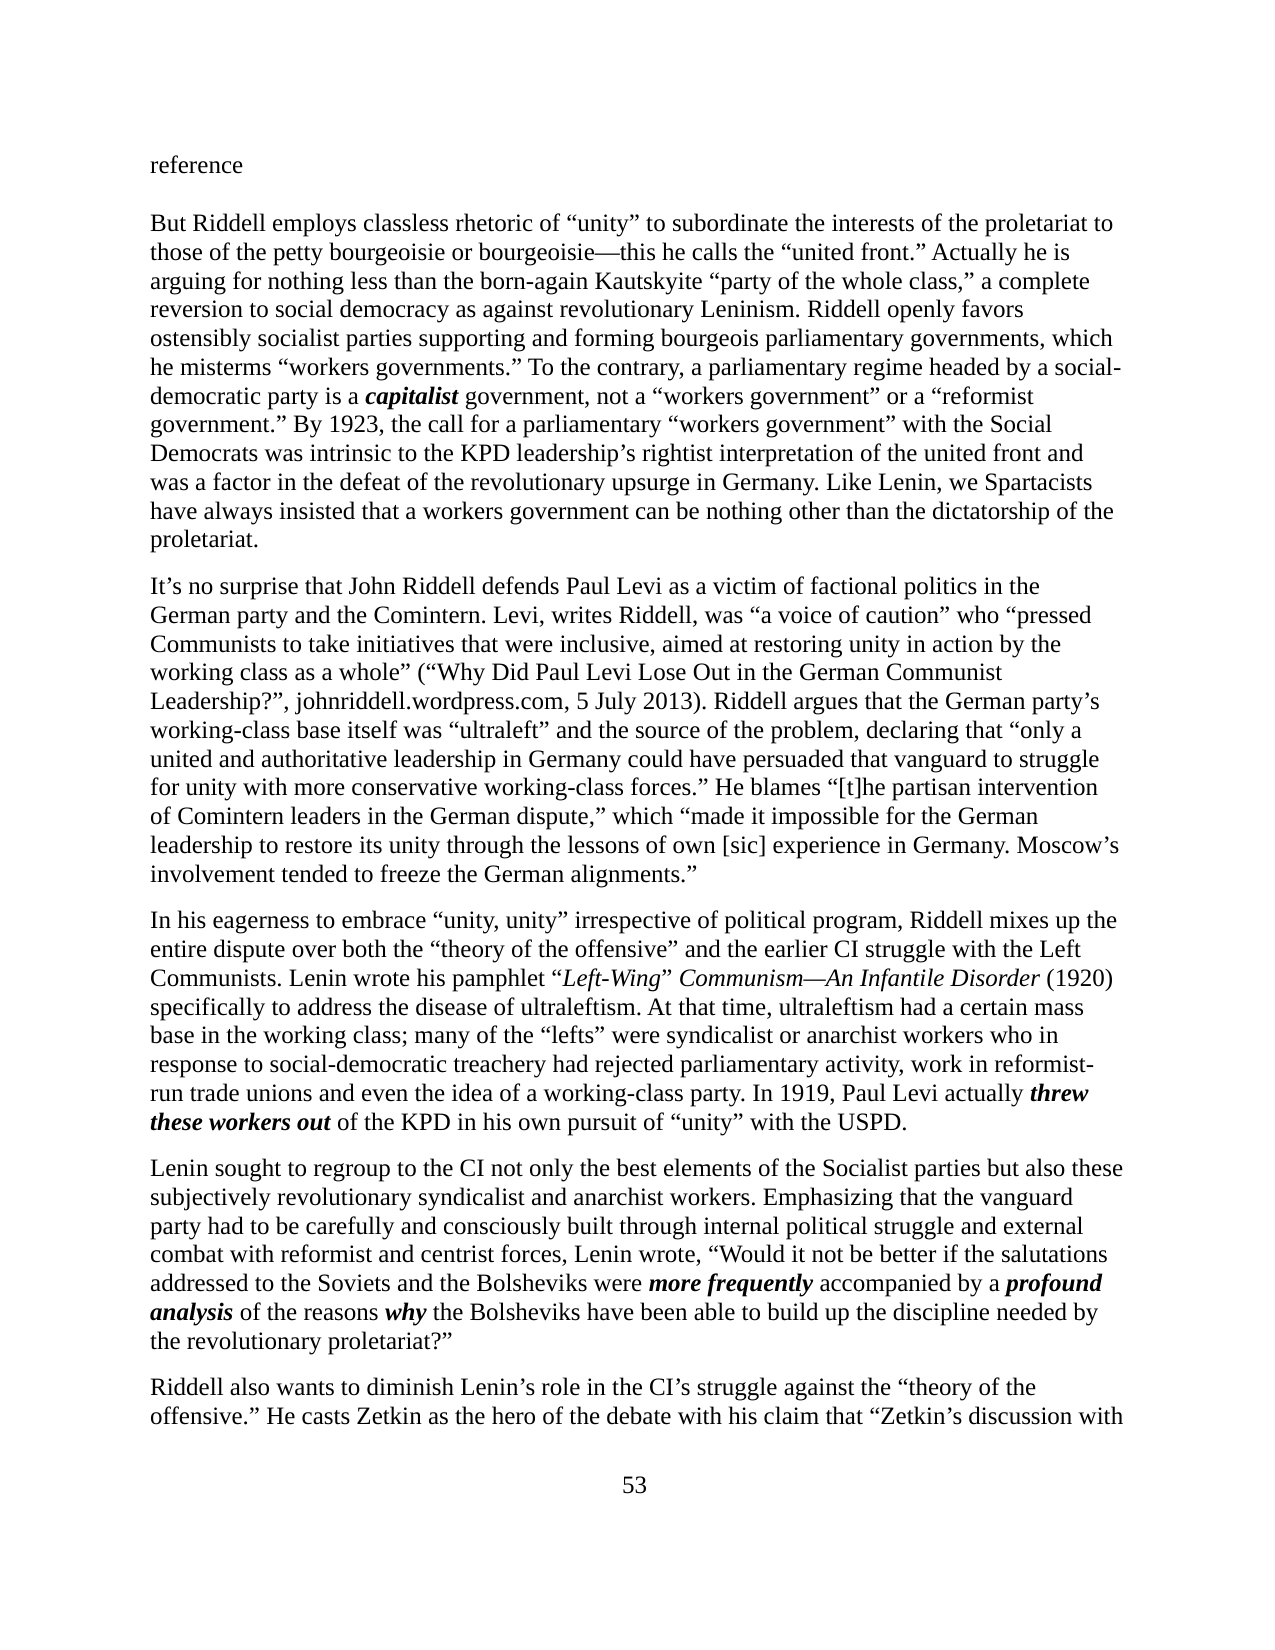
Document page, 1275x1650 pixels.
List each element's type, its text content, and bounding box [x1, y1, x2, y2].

text But Riddell employs classless rhetoric of “unity” to subordinate the interests of the proletariat to those of the petty bourgeoisie or bourgeoisie—this he calls the “united front.” Actually he is arguing for nothing less than the born-again Kautskyite “party of the whole class,” a complete reversion to social democracy as against revolutionary Leninism. Riddell openly favors ostensibly socialist parties supporting and forming bourgeois parliamentary governments, which he misterms “workers governments.” To the contrary, a parliamentary regime headed by a social-democratic party is a capitalist government, not a “workers government” or a “reformist government.” By 1923, the call for a parliamentary “workers government” with the Social Democrats was intrinsic to the KPD leadership’s rightist interpretation of the united front and was a factor in the defeat of the revolutionary upsurge in Germany. Like Lenin, we Spartacists have always insisted that a workers government can be nothing other than the dictatorship of the proletariat. [150, 208, 1125, 553]
text In his eagerness to embrace “unity, unity” irrespective of political program, Riddell mixes up the entire dispute over both the “theory of the offensive” and the earlier CI struggle with the Left Communists. Lenin wrote his pamphlet “Left-Wing” Communism—An Infantile Disorder (1920) specifically to address the disease of ultraleftism. At that time, ultraleftism had a certain mass base in the working class; many of the “lefts” were syndicalist or anarchist workers who in response to social-democratic treachery had rejected parliamentary activity, work in reformist-run trade unions and even the idea of a working-class party. In 1919, Paul Levi actually threw these workers out of the KPD in his own pursuit of “unity” with the USPD. [150, 905, 1125, 1135]
text Riddell also wants to diminish Lenin’s role in the CI’s struggle against the “theory of the offensive.” He casts Zetkin as the hero of the debate with his claim that “Zetkin’s discussion with [150, 1372, 1125, 1430]
text It’s no surprise that John Riddell defends Paul Levi as a victim of factional politics in the German party and the Comintern. Levi, writes Riddell, was “a voice of caution” who “pressed Communists to take initiatives that were inclusive, aimed at restoring unity in action by the working class as a whole” (“Why Did Paul Levi Lose Out in the German Communist Leadership?”, johnriddell.wordpress.com, 5 July 2013). Riddell argues that the German party’s working-class base itself was “ultraleft” and the source of the problem, declaring that “only a united and authoritative leadership in Germany could have persuaded that vanguard to struggle for unity with more conservative working-class forces.” He blames “[t]he partisan intervention of Comintern leaders in the German dispute,” which “made it impossible for the German leadership to restore its unity through the lessons of own [sic] experience in Germany. Moscow’s involvement tended to freeze the German alignments.” [150, 571, 1125, 887]
text Lenin sought to regroup to the CI not only the best elements of the Socialist parties but also these subjectively revolutionary syndicalist and anarchist workers. Emphasizing that the vanguard party had to be carefully and consciously built through internal political struggle and external combat with reformist and centrist forces, Lenin wrote, “Would it not be better if the salutations addressed to the Soviets and the Bolsheviks were more frequently accompanied by a profound analysis of the reasons why the Bolsheviks have been able to build up the discipline needed by the revolutionary proletariat?” [150, 1153, 1125, 1354]
